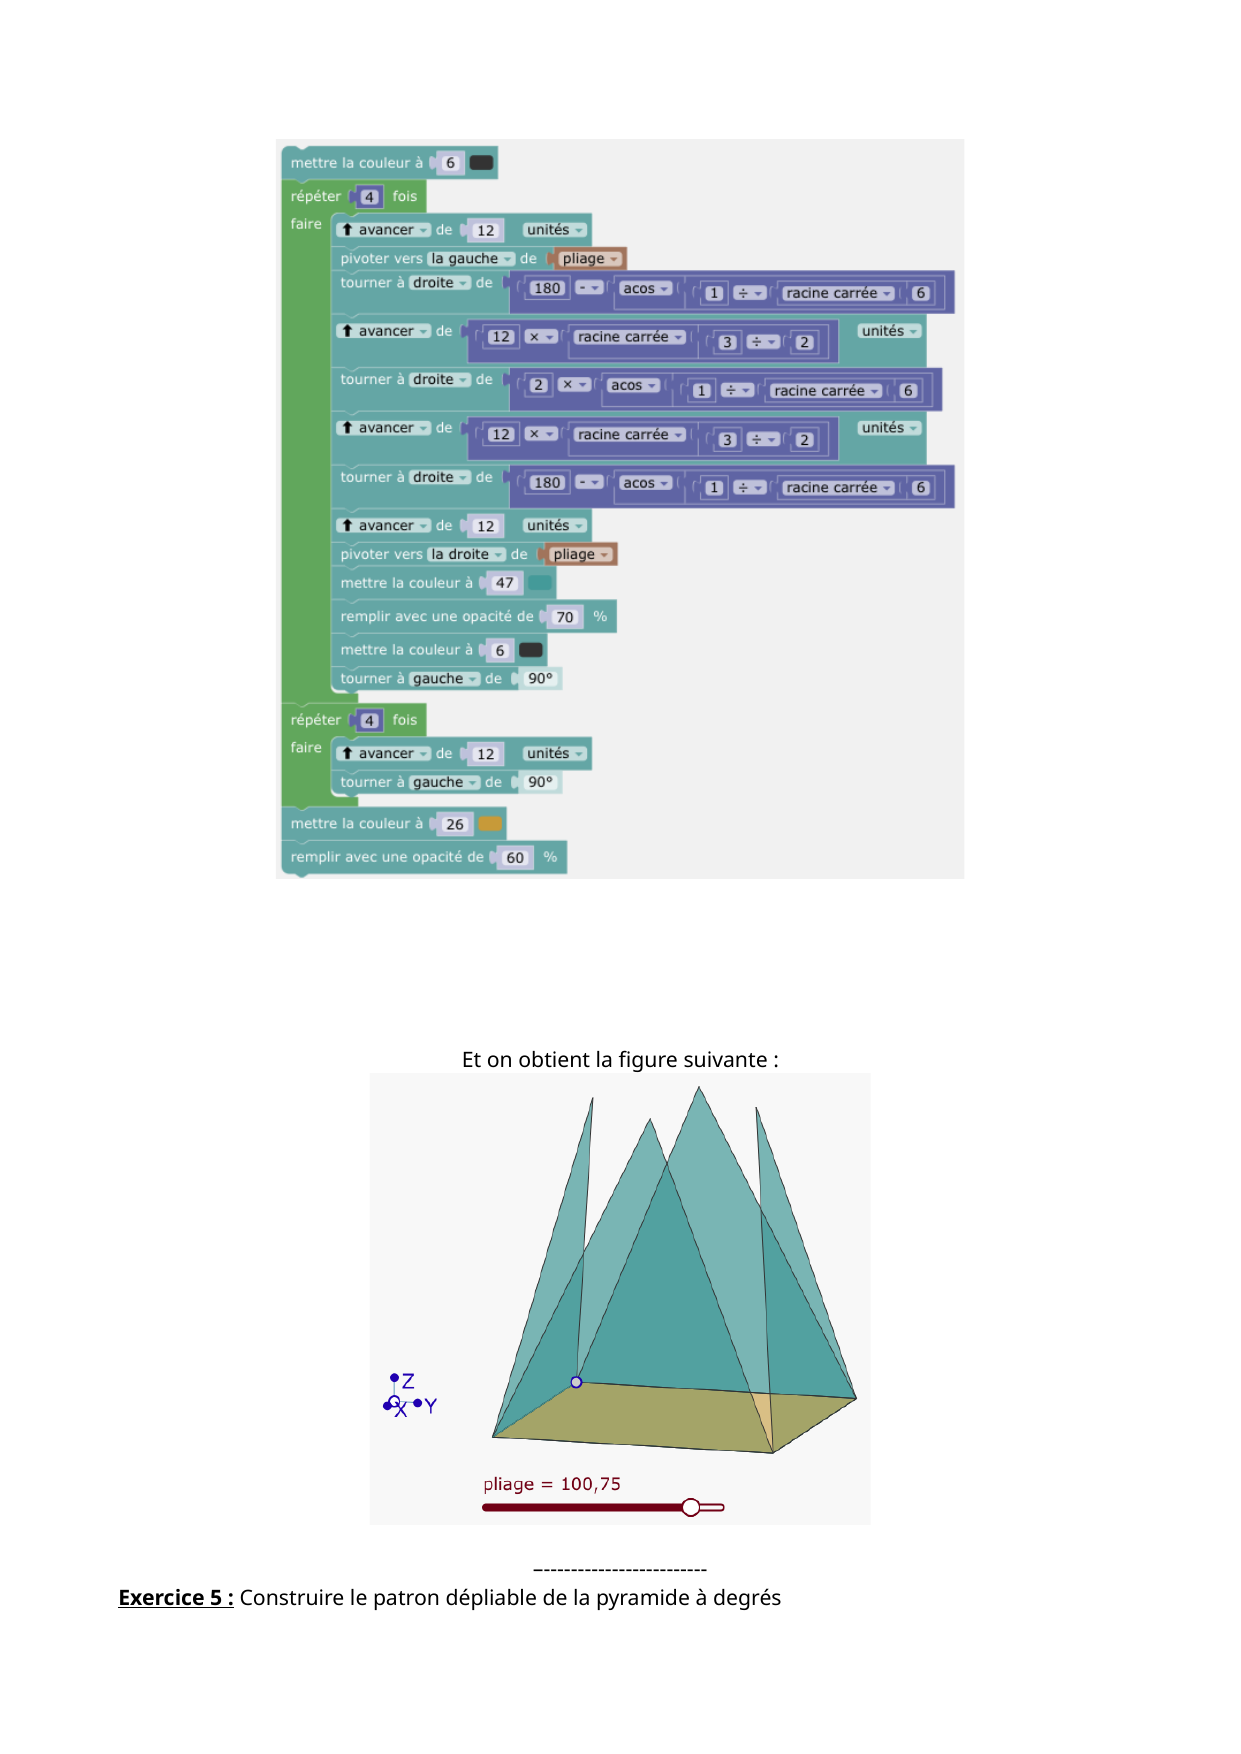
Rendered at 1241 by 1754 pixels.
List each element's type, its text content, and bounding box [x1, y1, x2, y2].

text –------------------------ [118, 1074, 1122, 1582]
text Et on obtient la figure suivante : [118, 1045, 1122, 1074]
picture [275, 139, 965, 879]
picture [369, 1073, 871, 1525]
text Exercice 5 : Construire le patron dépliable de la pyramide à degrés [118, 1582, 1122, 1611]
